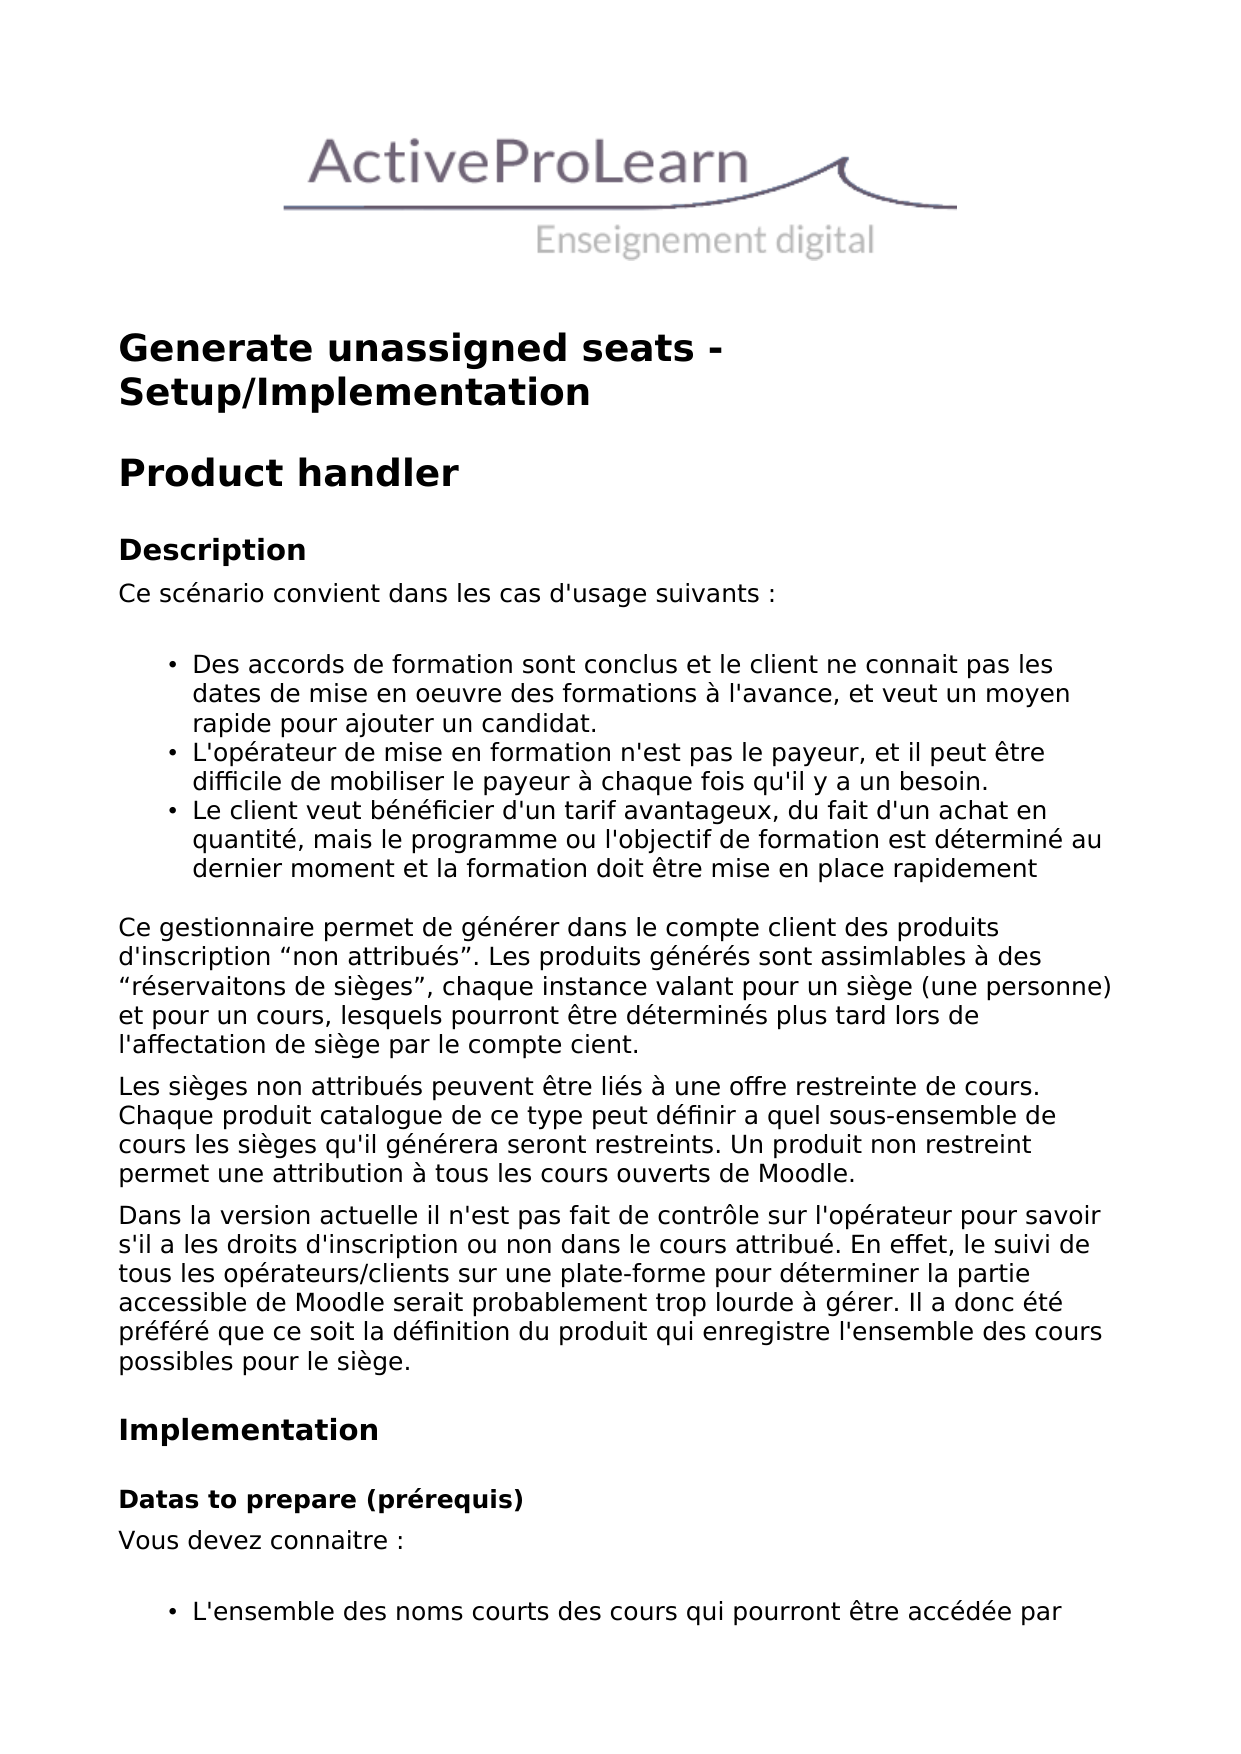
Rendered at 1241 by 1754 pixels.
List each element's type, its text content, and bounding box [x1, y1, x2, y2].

list Le client veut bénéficier d'un tarif avantageux, du fait d'un achat en quantité, mais le programme ou l'objectif de formation est déterminé au dernier moment et la formation doit être mise en place rapidement [177, 796, 1122, 884]
subtitle Description [118, 533, 1122, 567]
text Ce scénario convient dans les cas d'usage suivants : [118, 579, 1122, 608]
list Des accords de formation sont conclus et le client ne connait pas les dates de mise en oeuvre des formations à l'avance, et veut un moyen rapide pour ajouter un candidat. [177, 651, 1122, 738]
list L'ensemble des noms courts des cours qui pourront être accédée par [177, 1598, 1122, 1627]
subtitle Implementation [118, 1413, 1122, 1447]
text Dans la version actuelle il n'est pas fait de contrôle sur l'opérateur pour savoir s'il a les droits d'inscription ou non dans le cours attribué. En effet, le suivi de tous les opérateurs/clients sur une plate-forme pour déterminer la partie accessible de Moodle serait probablement trop lourde à gérer. Il a donc été préféré que ce soit la définition du produit qui enregistre l'ensemble des cours possibles pour le siège. [118, 1201, 1122, 1376]
list L'opérateur de mise en formation n'est pas le payeur, et il peut être difficile de mobiliser le payeur à chaque fois qu'il y a un besoin. [177, 738, 1122, 796]
subtitle Generate unassigned seats - Setup/Implementation [118, 327, 1122, 414]
text Ce gestionnaire permet de générer dans le compte client des produits d'inscription “non attribués”. Les produits générés sont assimlables à des “réservaitons de sièges”, chaque instance valant pour un siège (une personne) et pour un cours, lesquels pourront être déterminés plus tard lors de l'affectation de siège par le compte cient. [118, 913, 1122, 1059]
text Vous devez connaitre : [118, 1526, 1122, 1556]
text Les sièges non attribués peuvent être liés à une offre restreinte de cours. Chaque produit catalogue de ce type peut définir a quel sous-ensemble de cours les sièges qu'il générera seront restreints. Un produit non restreint permet une attribution à tous les cours ouverts de Moodle. [118, 1072, 1122, 1188]
picture [283, 118, 957, 261]
subtitle Product handler [118, 452, 1122, 495]
subtitle Datas to prepare (prérequis) [118, 1485, 1122, 1514]
